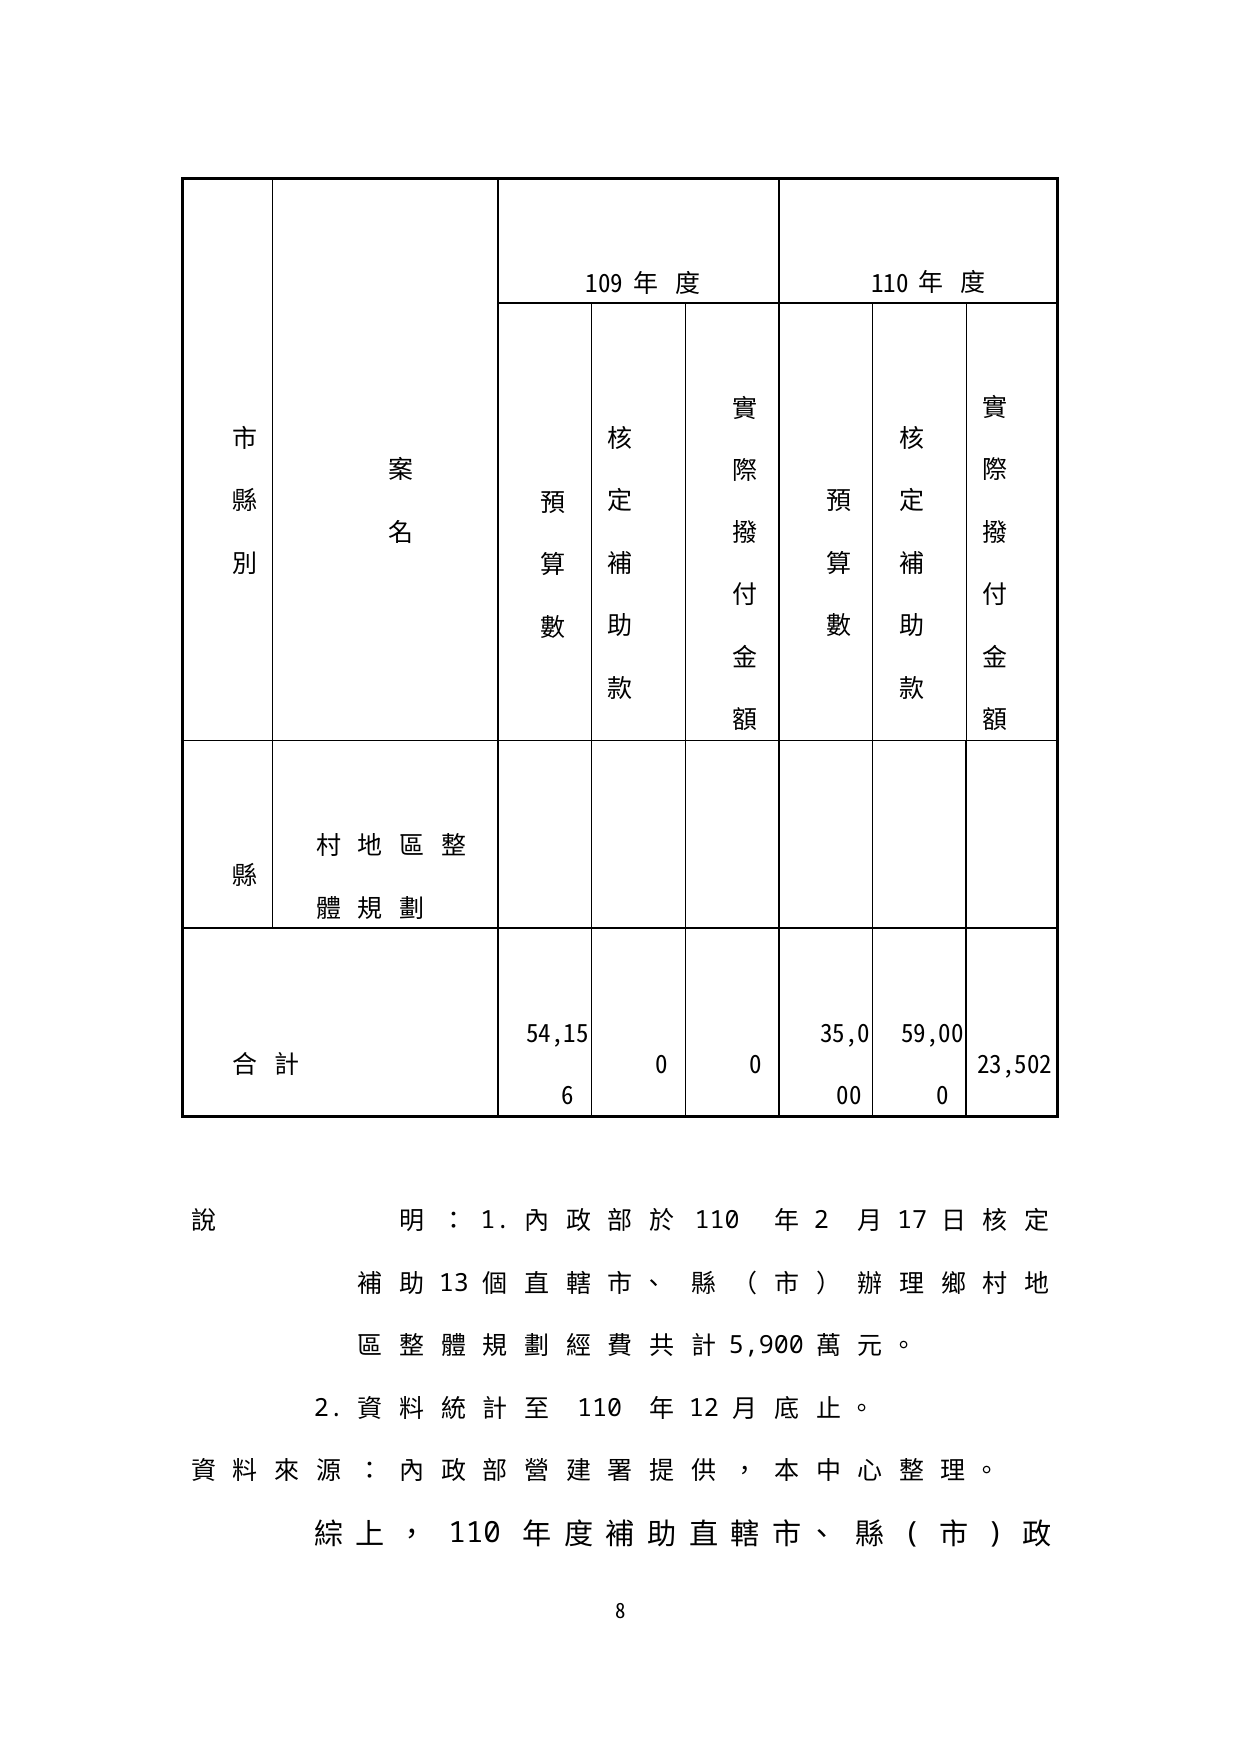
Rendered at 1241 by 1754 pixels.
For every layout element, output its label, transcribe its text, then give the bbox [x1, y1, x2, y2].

table_cell 23,502 [967, 929, 1056, 1115]
table_cell 村地區整體規劃 [273, 741, 497, 927]
table_cell [499, 741, 591, 927]
table_cell [592, 741, 685, 927]
table_cell [873, 741, 965, 927]
table_cell 35,000 [780, 929, 872, 1115]
table_cell [967, 741, 1056, 927]
table_header 109年度 [499, 180, 778, 302]
table_header 市縣別 [184, 180, 272, 740]
table_cell 核定補助款 [592, 304, 685, 740]
table_cell 實際撥付金額 [967, 304, 1056, 740]
table_cell 縣 [184, 741, 272, 927]
text 2.資料統計至110年12月底止。 [295, 1365, 1058, 1427]
table_cell 0 [686, 929, 778, 1115]
table_cell 預算數 [499, 304, 591, 740]
table_header 案 名 [273, 180, 497, 740]
table_cell [686, 741, 778, 927]
text 資料來源：內政部營建署提供，本中心整理。 [172, 1427, 1092, 1490]
table_cell 核定補助款 [873, 304, 966, 740]
table_cell 54,156 [499, 929, 591, 1115]
text 綜上，110年度補助直轄市、縣(市)政 [242, 1490, 1058, 1552]
table_cell [780, 741, 872, 927]
table_cell 實際撥付金額 [686, 304, 778, 740]
table_cell 預算數 [780, 304, 872, 740]
table_cell 59,000 [873, 929, 965, 1115]
text 說 明：1.內政部於110 年2 月17日核定補助13個直轄市、縣（市）辦理鄉村地區整體規劃經費共計5,900萬元。 [171, 1177, 1067, 1365]
table_cell 0 [592, 929, 685, 1115]
table_cell 合計 [184, 929, 497, 1115]
table_header 110年度 [780, 180, 1056, 302]
